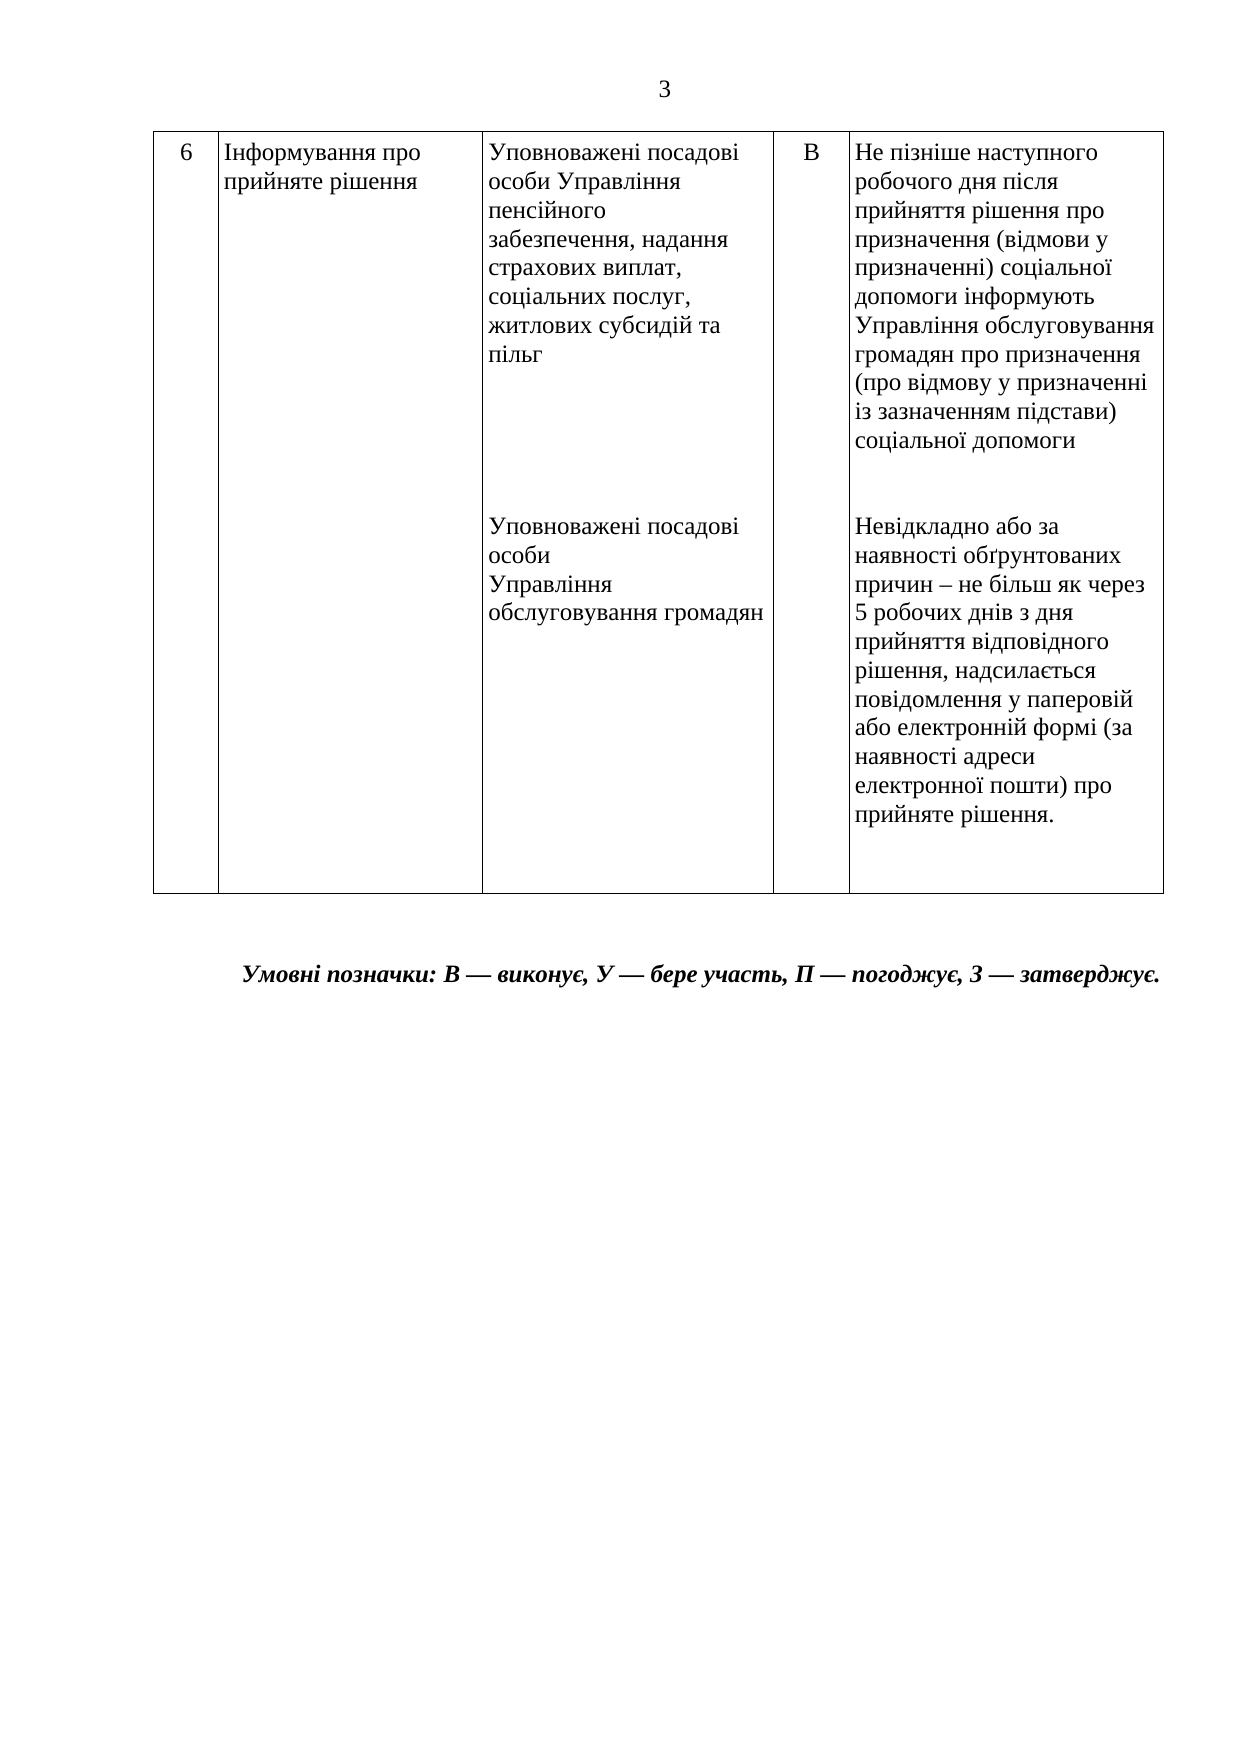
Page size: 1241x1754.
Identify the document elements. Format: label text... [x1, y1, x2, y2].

text Умовні позначки: В — виконує, У — бере участь, П — погоджує, З — затверджує. [148, 959, 1181, 988]
table_cell Інформування про прийняте рішення [219, 132, 482, 893]
table_cell Не пізніше наступного робочого дня після прийняття рішення про призначення (відмови у призначенні) соціальної допомоги інформують Управління обслуговування громадян про призначення (про відмову у призначенні із зазначенням підстави) соціальної допомоги Невідкладно або за наявності обґрунтованих причин – не більш як через 5 робочих днів з дня прийняття відповідного рішення, надсилається повідомлення у паперовій або електронній формі (за наявності адреси електронної пошти) про прийняте рішення. [850, 132, 1163, 893]
table_cell Уповноважені посадові особи Управління пенсійного забезпечення, надання страхових виплат, соціальних послуг, житлових субсидій та пільг Уповноважені посадові особи Управління обслуговування громадян [483, 132, 773, 893]
table_cell В [774, 132, 849, 893]
table_cell 6 [154, 132, 218, 893]
